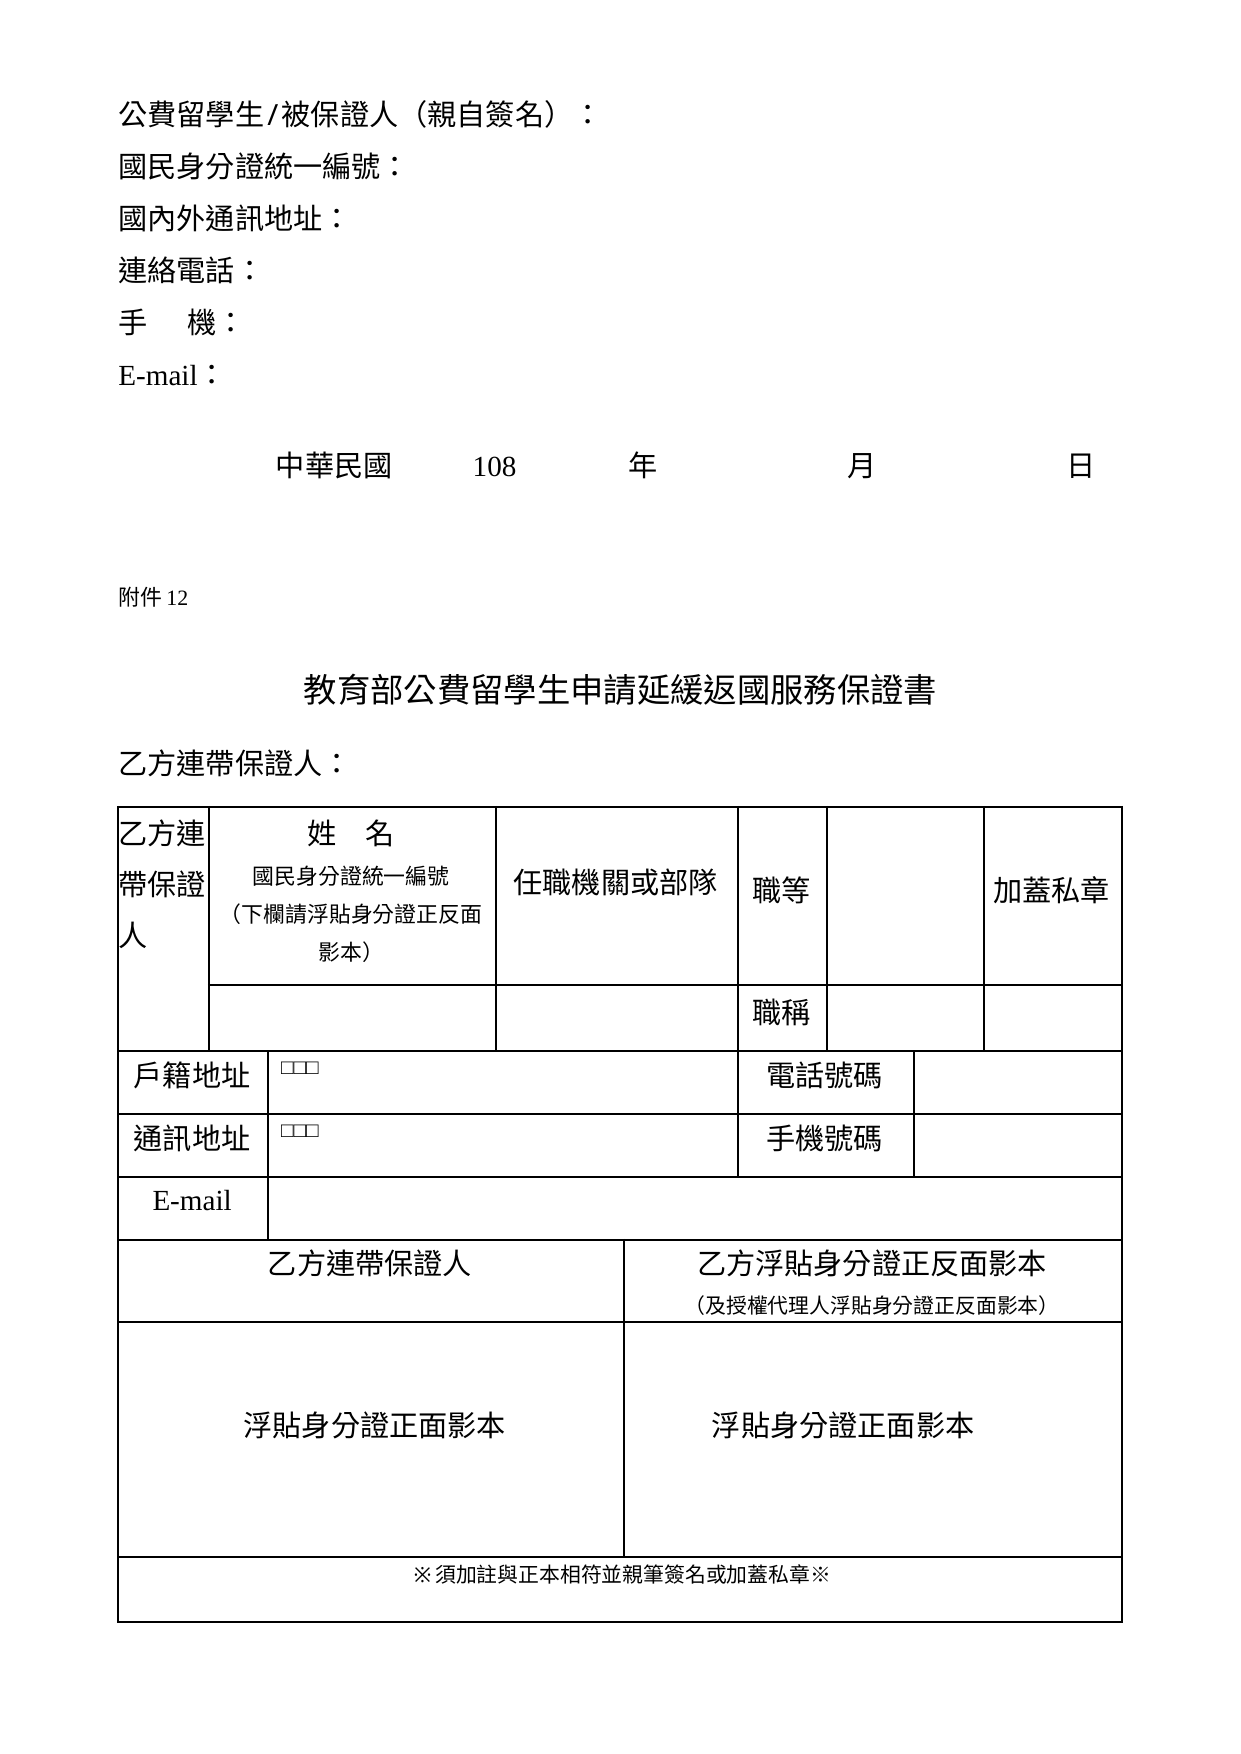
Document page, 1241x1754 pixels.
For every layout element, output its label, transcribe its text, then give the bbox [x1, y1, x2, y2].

table_header 任職機關或部隊 [497, 808, 737, 984]
text 國內外通訊地址： [118, 186, 1122, 238]
table_cell [497, 986, 737, 1050]
table_cell [269, 1178, 1121, 1239]
table_cell ※須加註與正本相符並親筆簽名或加蓋私章※ [119, 1558, 1121, 1621]
table_cell 浮貼身分證正面影本 [119, 1323, 623, 1556]
table_cell 乙方浮貼身分證正反面影本 （及授權代理人浮貼身分證正反面影本） [625, 1241, 1121, 1321]
table_cell E-mail [119, 1178, 267, 1239]
text 手 機： [118, 290, 1122, 342]
table_header 職等 [739, 808, 826, 984]
text 國民身分證統一編號： [118, 134, 1122, 186]
table_cell □□□ [269, 1115, 737, 1176]
table_cell 通訊地址 [119, 1115, 267, 1176]
table_cell 職稱 [739, 986, 826, 1050]
table_cell 浮貼身分證正面影本 [625, 1323, 1121, 1556]
table_cell 電話號碼 [739, 1052, 913, 1113]
table_cell [210, 986, 495, 1050]
table_header 加蓋私章 [985, 808, 1121, 984]
table_cell 乙方連帶保證人 [119, 1241, 623, 1321]
table_cell [828, 986, 983, 1050]
table_cell 手機號碼 [739, 1115, 913, 1176]
table_header 姓 名 國民身分證統一編號 （下欄請浮貼身分證正反面影本） [210, 808, 495, 984]
table_cell [915, 1052, 1121, 1113]
text 中華民國 108 年 月 日 [118, 394, 1122, 484]
table_cell [985, 986, 1121, 1050]
text 教育部公費留學生申請延緩返國服務保證書 [118, 664, 1122, 712]
text E-mail： [118, 342, 1122, 394]
table_header 乙方連帶保證人 [119, 808, 208, 1050]
text 連絡電話： [118, 238, 1122, 290]
text 公費留學生/被保證人（親自簽名）： [118, 82, 1122, 134]
table_cell 戶籍地址 [119, 1052, 267, 1113]
table_cell [915, 1115, 1121, 1176]
text 附件12 [118, 560, 1122, 612]
table_cell □□□ [269, 1052, 737, 1113]
text 乙方連帶保證人： [118, 740, 1122, 783]
table_header [828, 808, 983, 984]
